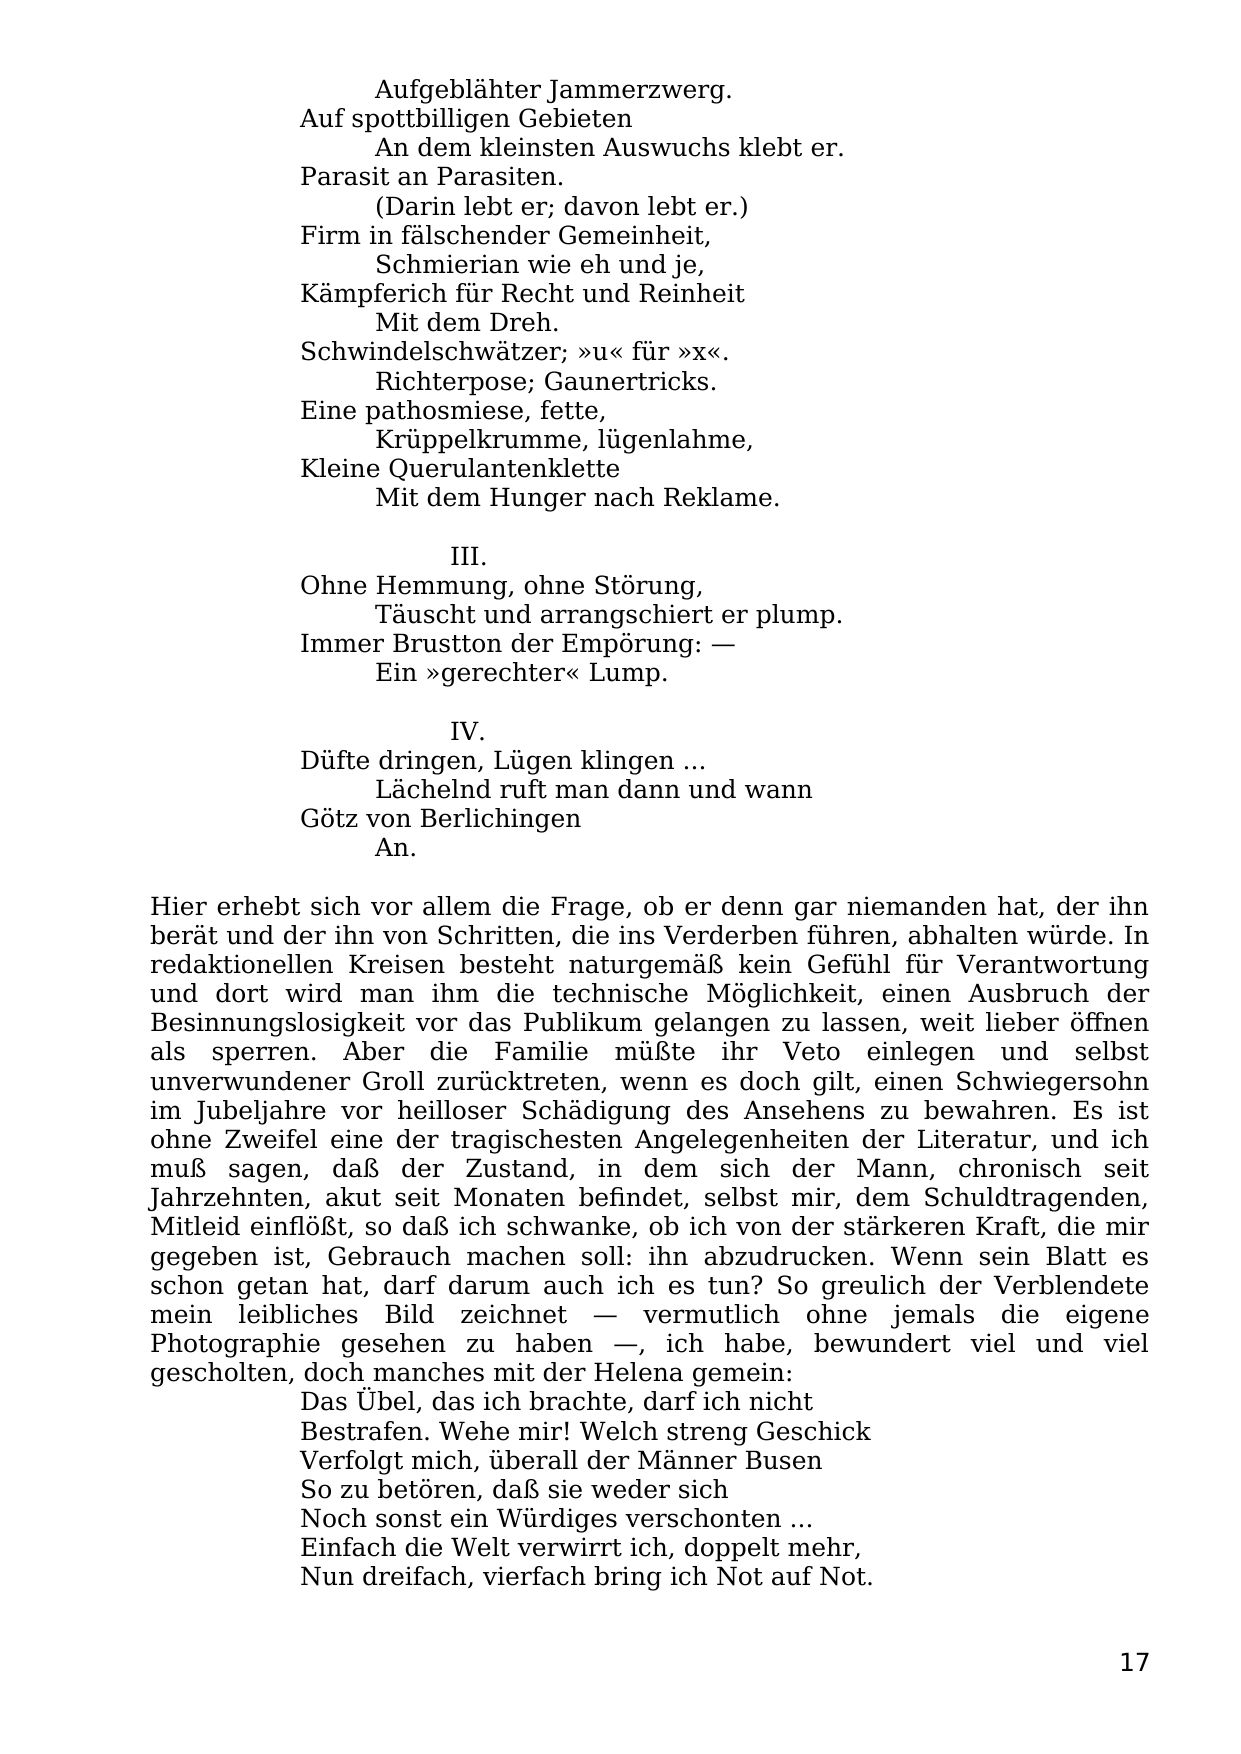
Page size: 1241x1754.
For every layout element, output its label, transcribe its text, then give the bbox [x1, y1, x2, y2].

text Düfte dringen, Lügen klingen ... [300, 746, 1151, 775]
text Kleine Querulantenklette [300, 454, 1151, 483]
text Firm in fälschender Gemeinheit, [300, 221, 1151, 250]
text Aufgeblähter Jammerzwerg. [300, 75, 1151, 104]
text Auf spottbilligen Gebieten [300, 104, 1151, 133]
text So zu betören, daß sie weder sich [300, 1475, 1151, 1504]
text Richterpose; Gaunertricks. [300, 367, 1151, 396]
text Bestrafen. Wehe mir! Welch streng Geschick [300, 1417, 1151, 1446]
text Hier erhebt sich vor allem die Frage, ob er denn gar niemanden hat, der ihn berät und der ihn von Schritten, die ins Verderben führen, abhalten würde. In redaktionellen Kreisen besteht naturgemäß kein Gefühl für Verantwortung und dort wird man ihm die technische Möglichkeit, einen Ausbruch der Besinnungslosigkeit vor das Publikum gelangen zu lassen, weit lieber öffnen als sperren. Aber die Familie müßte ihr Veto einlegen und selbst unverwundener Groll zurücktreten, wenn es doch gilt, einen Schwiegersohn im Jubeljahre vor heilloser Schädigung des Ansehens zu bewahren. Es ist ohne Zweifel eine der tragischesten Angelegenheiten der Literatur, und ich muß sagen, daß der Zustand, in dem sich der Mann, chronisch seit Jahrzehnten, akut seit Monaten befindet, selbst mir, dem Schuldtragenden, Mitleid einflößt, so daß ich schwanke, ob ich von der stärkeren Kraft, die mir gegeben ist, Gebrauch machen soll: ihn abzudrucken. Wenn sein Blatt es schon getan hat, darf darum auch ich es tun? So greulich der Verblendete mein leibliches Bild zeichnet — vermutlich ohne jemals die eigene Photographie gesehen zu haben —, ich habe, bewundert viel und viel gescholten, doch manches mit der Helena gemein: [150, 892, 1151, 1387]
text Mit dem Hunger nach Reklame. [300, 483, 1151, 512]
text Ein »gerechter« Lump. [300, 658, 1151, 687]
text Einfach die Welt verwirrt ich, doppelt mehr, [300, 1533, 1151, 1562]
text Immer Brustton der Empörung: — [300, 629, 1151, 658]
text An dem kleinsten Auswuchs klebt er. [300, 133, 1151, 162]
text (Darin lebt er; davon lebt er.) [300, 192, 1151, 221]
text Ohne Hemmung, ohne Störung, [300, 571, 1151, 600]
text Mit dem Dreh. [300, 308, 1151, 337]
text Schmierian wie eh und je, [300, 250, 1151, 279]
text Krüppelkrumme, lügenlahme, [300, 425, 1151, 454]
text Kämpferich für Recht und Reinheit [300, 279, 1151, 308]
text IV. [300, 717, 1151, 746]
text Täuscht und arrangschiert er plump. [300, 600, 1151, 629]
text Verfolgt mich, überall der Männer Busen [300, 1446, 1151, 1475]
text Parasit an Parasiten. [300, 162, 1151, 192]
text Lächelnd ruft man dann und wann [300, 775, 1151, 804]
text Schwindelschwätzer; »u« für »x«. [300, 337, 1151, 367]
text Das Übel, das ich brachte, darf ich nicht [300, 1387, 1151, 1417]
text Eine pathosmiese, fette, [300, 396, 1151, 425]
text An. [300, 833, 1151, 862]
text Götz von Berlichingen [300, 804, 1151, 833]
text Noch sonst ein Würdiges verschonten ... [300, 1504, 1151, 1533]
text III. [300, 542, 1151, 571]
text Nun dreifach, vierfach bring ich Not auf Not. [300, 1562, 1151, 1592]
